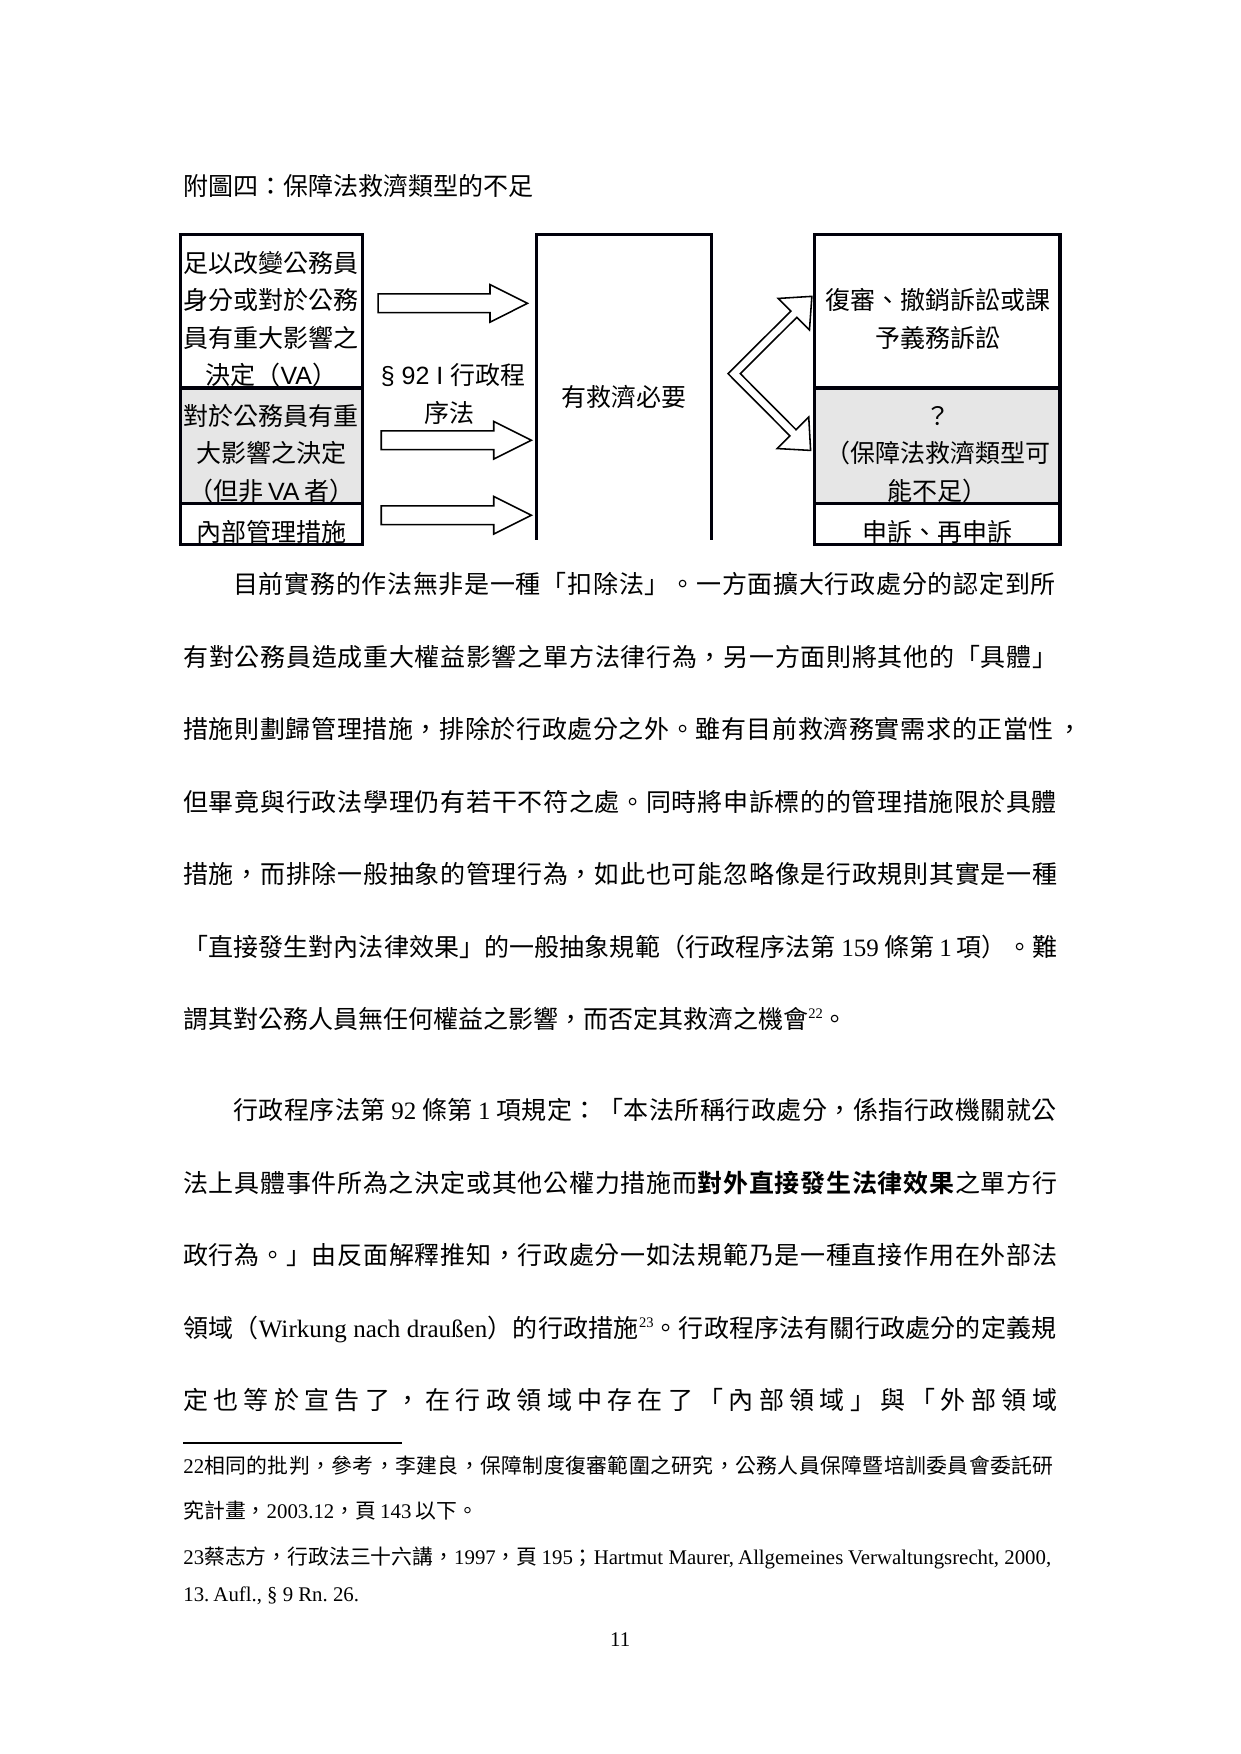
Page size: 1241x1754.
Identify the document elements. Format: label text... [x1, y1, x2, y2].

table_header [713, 233, 813, 502]
table_cell 申訴、再申訴 [816, 505, 1058, 543]
text 目前實務的作法無非是一種「扣除法」。一方面擴大行政處分的認定到所有對公務員造成重大權益影響之單方法律行為，另一方面則將其他的「具體」措施則劃歸管理措施，排除於行政處分之外。雖有目前救濟務實需求的正當性，但畢竟與行政法學理仍有若干不符之處。同時將申訴標的的管理措施限於具體措施，而排除一般抽象的管理行為，如此也可能忽略像是行政規則其實是一種「直接發生對內法律效果」的一般抽象規範（行政程序法第159條第1項）。難謂其對公務人員無任何權益之影響，而否定其救濟之機會。 [183, 564, 1057, 1036]
text 蔡志方，行政法三十六講，1997，頁195；Hartmut Maurer, Allgemeines Verwaltungsrecht, 2000, 13. Aufl., § 9 Rn. 26. [183, 1540, 1057, 1606]
table_cell ？ （保障法救濟類型可能不足） [816, 390, 1058, 502]
text 行政程序法第92條第1項規定：「本法所稱行政處分，係指行政機關就公法上具體事件所為之決定或其他公權力措施而對外直接發生法律效果之單方行政行為。」由反面解釋推知，行政處分一如法規範乃是一種直接作用在外部法領域（Wirkung nach draußen）的行政措施。行政程序法有關行政處分的定義規定也等於宣告了，在行政領域中存在了「內部領域」與「外部領域（Außenbereich）」的區分。只有作用在後者中的行政措施才可能是行政處分，至於前者，僅具有行政內部法律效果的法律行為性質則鮮有人關注。同時行政處分的法律效果必須是直接對外部領域發生，如果行政行為僅是「間接」發生外部效果，或者只是在行政外部領域發生事實上效果（tatsächliche Wirkung）時，則仍非一行政處分。但是對於行政處分的「外部性」要件判斷，一般學說見解仍然堅守內部法與外部法區分的前提，卻無法提出一個精確與「內部領域」區分的界限。行政措施在何種情況下，僅僅意欲停留於「內部領域」內作用？這種理念上擬制的內外界線實在難以劃定。甚至我們可以說，如果根據上述學說見解，對於行政措施是否滿足行政處分要件之一之「對外性」的判斷，其實還是停留在另一個要件「直接法效性」的操作認定之上。例如一個上級機關對於公務人員所意欲其直接發生法律效果的監督指令，其實就已經回答了「對外性」的問題。換言之，行政程序法第92條中所要求的「對外法律效果」是處分涉及到其權利與義務之人的「權利相關性（Rechtsbetroffenheit）」所需要的「連結關係詞（Korrelat）」。亦即透過「對外法律效果」指涉該行政行為之相對人（或利害關係人）與其「權利」得、喪、變更之間的關連性。因此，行政處分所應具備的「對外性」，似乎可以透過權利或法律上地位之相關性的判斷加以取代。針對公務人員而言，應視其身分係屬於職務執行者（Amtswalter）、公行政之機關或一般人民個人之法律地位（in seiner persönlichen Rechhtstellung）（且不論在職務關係內或職務關係外）分別而定其所受行政行為之屬性。如果公務人員是居於職務執行者的身分，並無主張基本權的可能性，因為基本權保障的一般人民而非國家機關。但是須注意的是，權利相關性具備，並不足以直接推論行政處分存在，因為是否具備前揭之「直接性」要素，仍須進一步判斷。這裡涉及到行政處分的存在要素與訴訟權能乃提起撤銷訴訟的兩個分別獨立的要件，即使作為原告的公務員可以主張自己權利或法律上利益因上級機關的具體措施而受損，也未必同時解答了該措施是否為一行政處分的問題。 [183, 1091, 1057, 1417]
table_header 足以改變公務員身分或對於公務員有重大影響之決定（VA） [182, 236, 361, 386]
table_cell 對於公務員有重大影響之決定 （但非VA者） [182, 390, 361, 502]
table_header 復審、撤銷訴訟或課予義務訴訟 [816, 236, 1058, 386]
text 附圖四：保障法救濟類型的不足 [183, 166, 1057, 203]
table_cell [364, 502, 537, 543]
table_header § 92 I 行政程序法 [364, 233, 535, 502]
table_header 有救濟必要 [537, 236, 711, 543]
table_cell 內部管理措施 [182, 505, 361, 543]
text 相同的批判，參考，李建良，保障制度復審範圍之研究，公務人員保障暨培訓委員會委託研究計畫，2003.12，頁143以下。 [183, 1449, 1057, 1525]
table_cell [711, 502, 813, 543]
